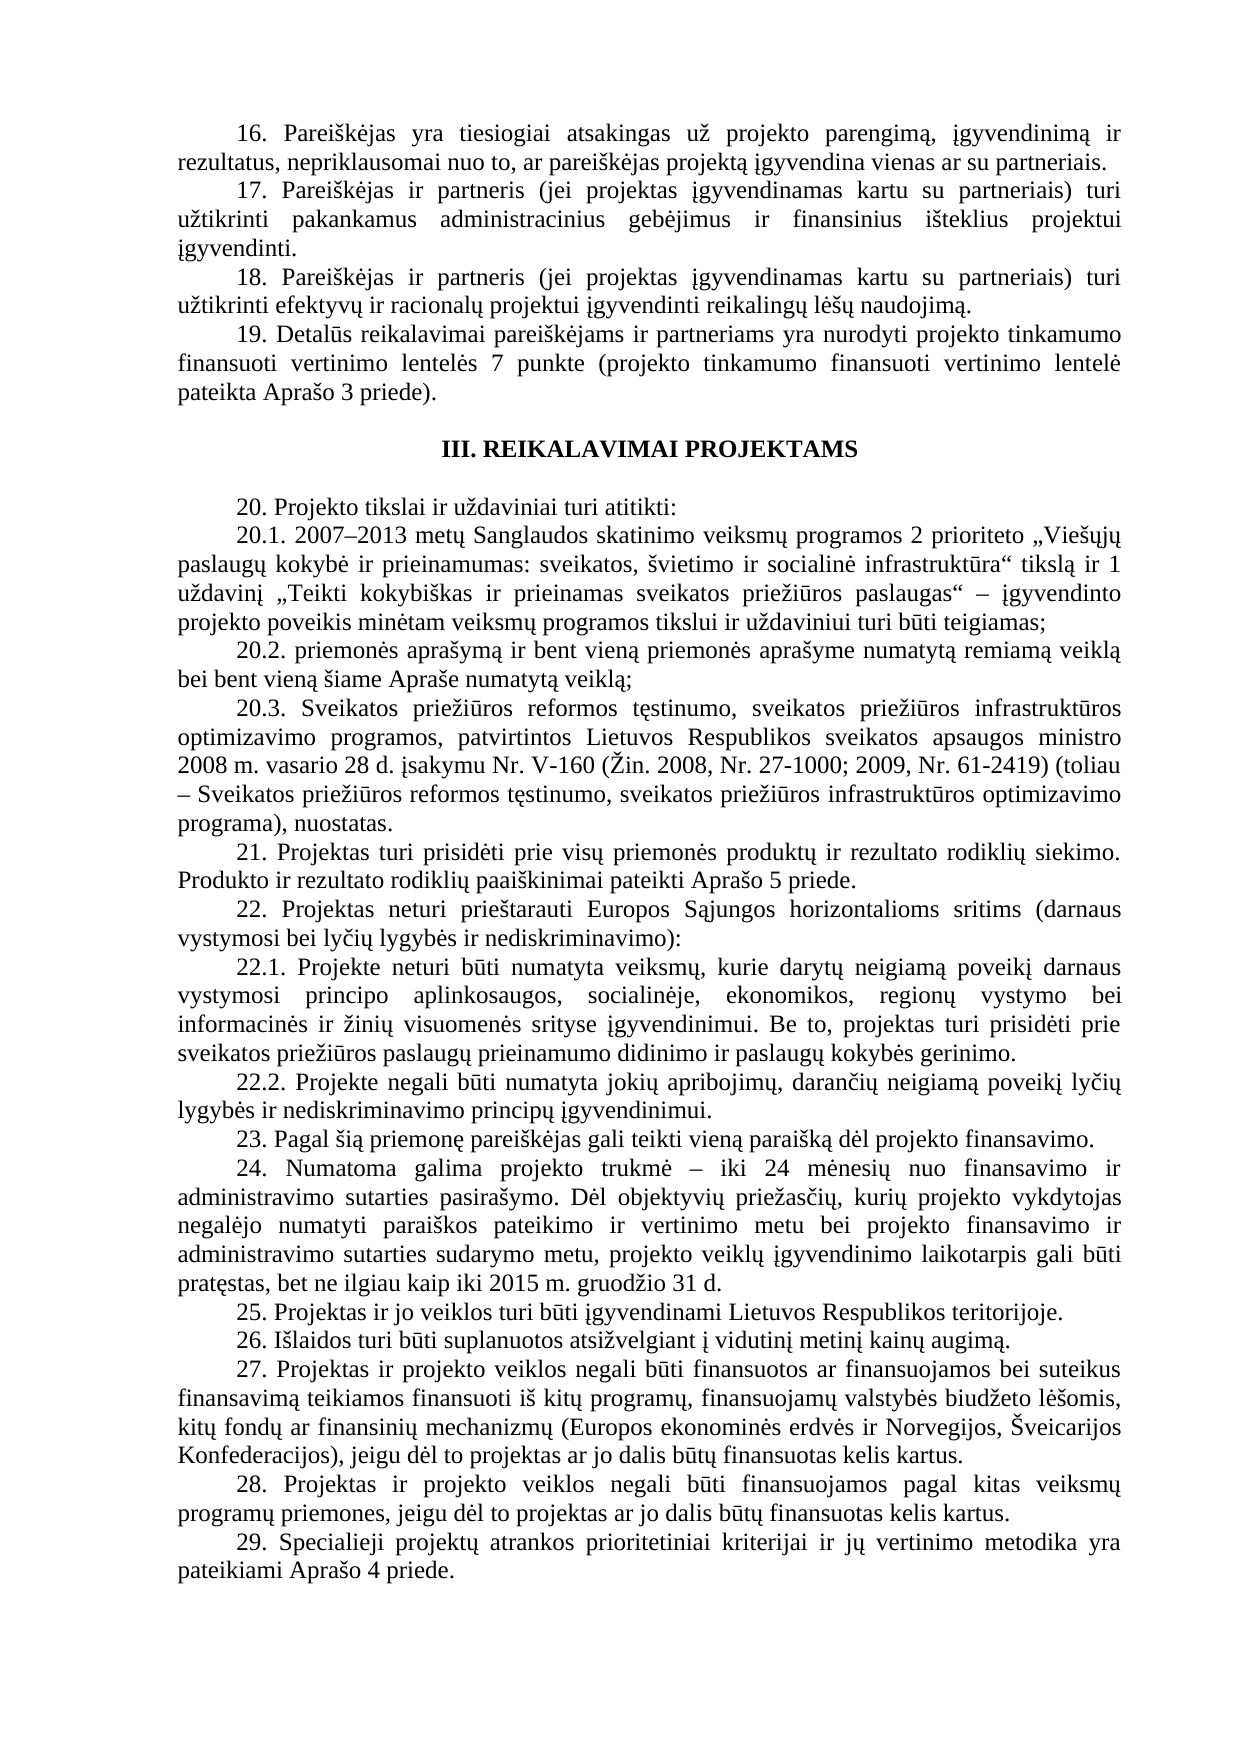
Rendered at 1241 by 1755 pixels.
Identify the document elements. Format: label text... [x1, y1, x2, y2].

text 20.3. Sveikatos priežiūros reformos tęstinumo, sveikatos priežiūros infrastruktūros optimizavimo programos, patvirtintos Lietuvos Respublikos sveikatos apsaugos ministro 2008 m. vasario 28 d. įsakymu Nr. V-160 (Žin. 2008, Nr. 27-1000; 2009, Nr. 61-2419) (toliau – Sveikatos priežiūros reformos tęstinumo, sveikatos priežiūros infrastruktūros optimizavimo programa), nuostatas. [177, 693, 1122, 837]
text 25. Projektas ir jo veiklos turi būti įgyvendinami Lietuvos Respublikos teritorijoje. [177, 1297, 1122, 1326]
text 16. Pareiškėjas yra tiesiogiai atsakingas už projekto parengimą, įgyvendinimą ir rezultatus, nepriklausomai nuo to, ar pareiškėjas projektą įgyvendina vienas ar su partneriais. [177, 118, 1122, 176]
text 21. Projektas turi prisidėti prie visų priemonės produktų ir rezultato rodiklių siekimo. Produkto ir rezultato rodiklių paaiškinimai pateikti Aprašo 5 priede. [177, 837, 1122, 894]
text 18. Pareiškėjas ir partneris (jei projektas įgyvendinamas kartu su partneriais) turi užtikrinti efektyvų ir racionalų projektui įgyvendinti reikalingų lėšų naudojimą. [177, 262, 1122, 319]
text 22.1. Projekte neturi būti numatyta veiksmų, kurie darytų neigiamą poveikį darnaus vystymosi principo aplinkosaugos, socialinėje, ekonomikos, regionų vystymo bei informacinės ir žinių visuomenės srityse įgyvendinimui. Be to, projektas turi prisidėti prie sveikatos priežiūros paslaugų prieinamumo didinimo ir paslaugų kokybės gerinimo. [177, 952, 1122, 1067]
text 29. Specialieji projektų atrankos prioritetiniai kriterijai ir jų vertinimo metodika yra pateikiami Aprašo 4 priede. [177, 1527, 1122, 1584]
text 19. Detalūs reikalavimai pareiškėjams ir partneriams yra nurodyti projekto tinkamumo finansuoti vertinimo lentelės 7 punkte (projekto tinkamumo finansuoti vertinimo lentelė pateikta Aprašo 3 priede). [177, 319, 1122, 406]
text 26. Išlaidos turi būti suplanuotos atsižvelgiant į vidutinį metinį kainų augimą. [177, 1326, 1122, 1354]
text 22. Projektas neturi prieštarauti Europos Sąjungos horizontalioms sritims (darnaus vystymosi bei lyčių lygybės ir nediskriminavimo): [177, 894, 1122, 952]
text 28. Projektas ir projekto veiklos negali būti finansuojamos pagal kitas veiksmų programų priemones, jeigu dėl to projektas ar jo dalis būtų finansuotas kelis kartus. [177, 1469, 1122, 1527]
text 27. Projektas ir projekto veiklos negali būti finansuotos ar finansuojamos bei suteikus finansavimą teikiamos finansuoti iš kitų programų, finansuojamų valstybės biudžeto lėšomis, kitų fondų ar finansinių mechanizmų (Europos ekonominės erdvės ir Norvegijos, Šveicarijos Konfederacijos), jeigu dėl to projektas ar jo dalis būtų finansuotas kelis kartus. [177, 1354, 1122, 1469]
text 22.2. Projekte negali būti numatyta jokių apribojimų, darančių neigiamą poveikį lyčių lygybės ir nediskriminavimo principų įgyvendinimui. [177, 1067, 1122, 1124]
text 24. Numatoma galima projekto trukmė – iki 24 mėnesių nuo finansavimo ir administravimo sutarties pasirašymo. Dėl objektyvių priežasčių, kurių projekto vykdytojas negalėjo numatyti paraiškos pateikimo ir vertinimo metu bei projekto finansavimo ir administravimo sutarties sudarymo metu, projekto veiklų įgyvendinimo laikotarpis gali būti pratęstas, bet ne ilgiau kaip iki 2015 m. gruodžio 31 d. [177, 1153, 1122, 1297]
text 17. Pareiškėjas ir partneris (jei projektas įgyvendinamas kartu su partneriais) turi užtikrinti pakankamus administracinius gebėjimus ir finansinius išteklius projektui įgyvendinti. [177, 176, 1122, 262]
text 20.2. priemonės aprašymą ir bent vieną priemonės aprašyme numatytą remiamą veiklą bei bent vieną šiame Apraše numatytą veiklą; [177, 636, 1122, 693]
text 23. Pagal šią priemonę pareiškėjas gali teikti vieną paraišką dėl projekto finansavimo. [177, 1124, 1122, 1153]
text III. REIKALAVIMAI PROJEKTAMS [177, 434, 1122, 463]
text 20.1. 2007–2013 metų Sanglaudos skatinimo veiksmų programos 2 prioriteto „Viešųjų paslaugų kokybė ir prieinamumas: sveikatos, švietimo ir socialinė infrastruktūra“ tikslą ir 1 uždavinį „Teikti kokybiškas ir prieinamas sveikatos priežiūros paslaugas“ – įgyvendinto projekto poveikis minėtam veiksmų programos tikslui ir uždaviniui turi būti teigiamas; [177, 521, 1122, 636]
text 20. Projekto tikslai ir uždaviniai turi atitikti: [177, 492, 1122, 521]
